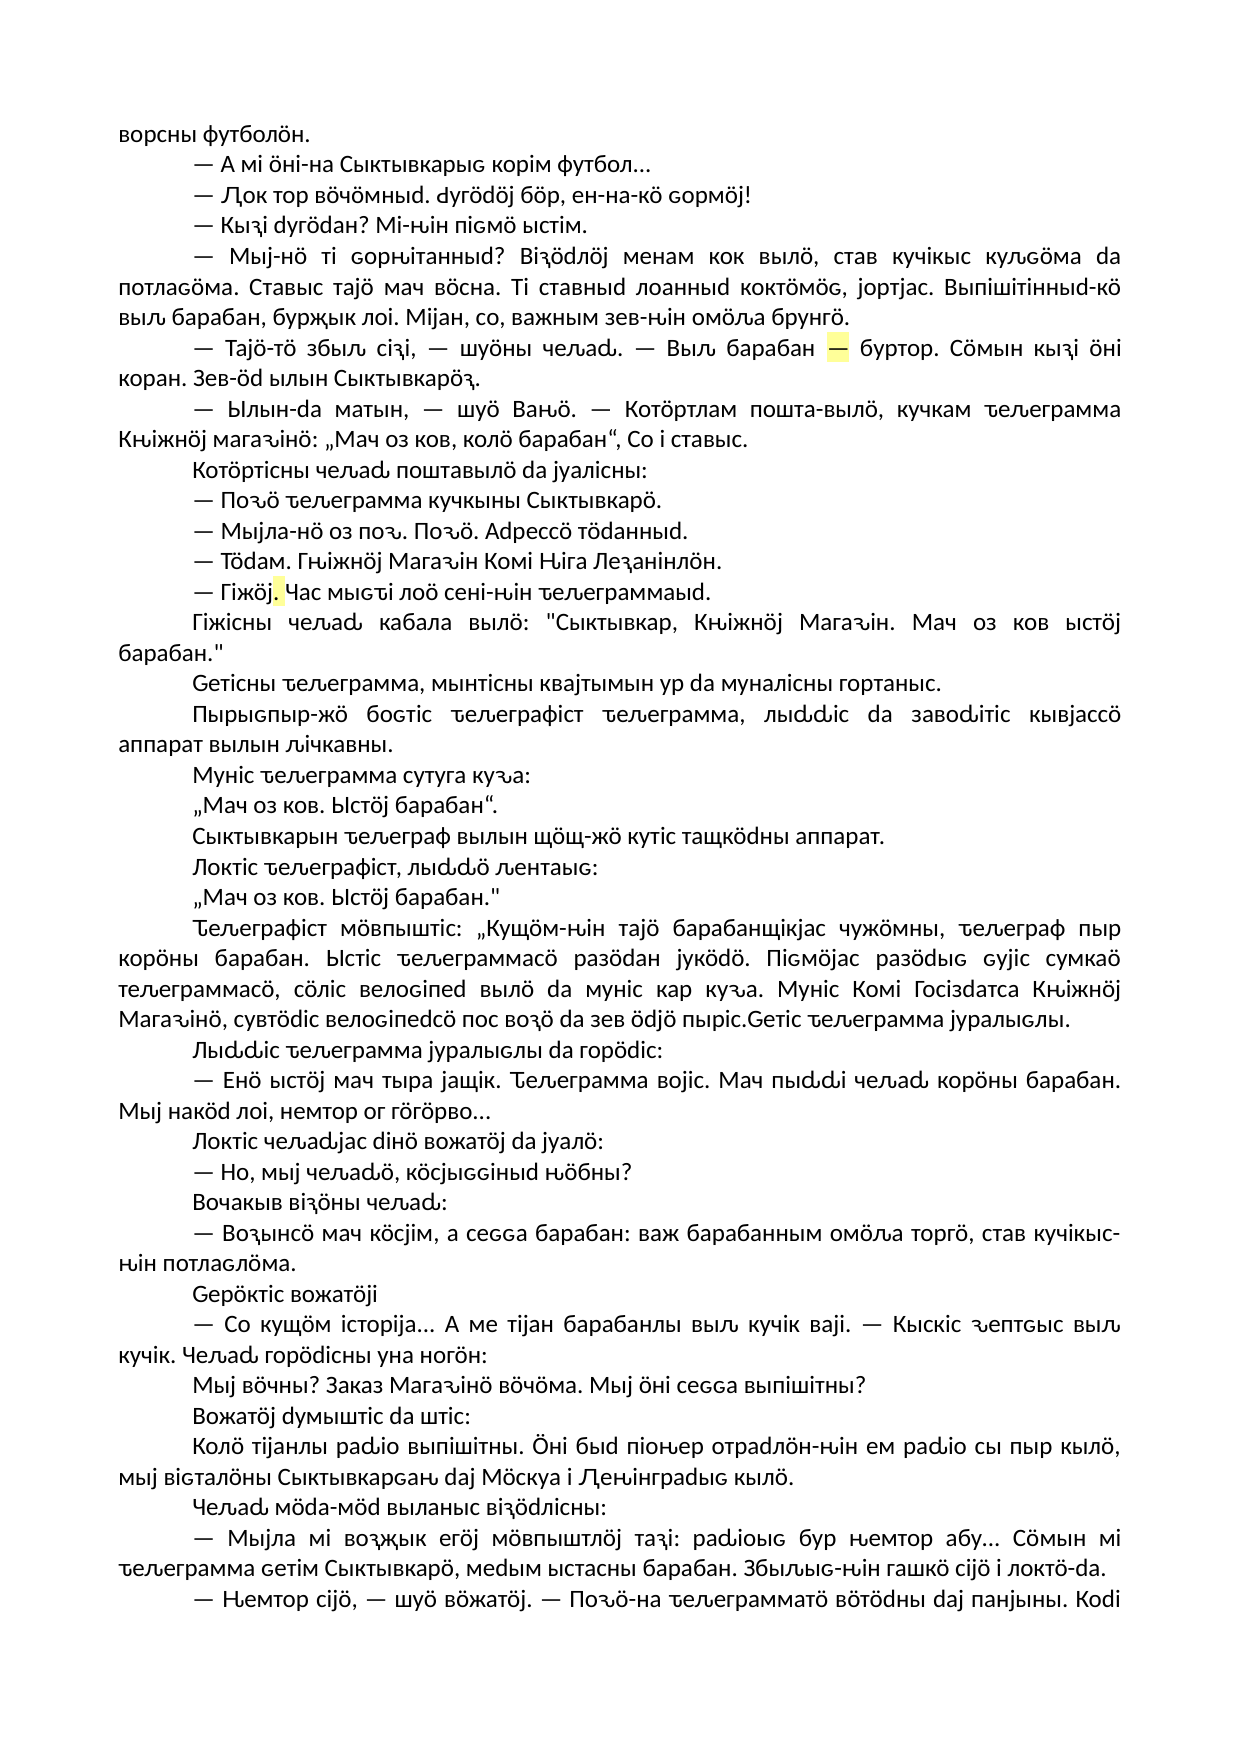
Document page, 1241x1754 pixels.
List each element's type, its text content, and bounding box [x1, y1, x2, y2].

text Локтіс ԏеԉеграфіст, лыԃԃӧ ԉентаыԍ: [118, 851, 1122, 881]
text Вочакыв віԇӧны чеԉаԃ: [118, 1186, 1122, 1217]
text Ԏеԉеграфіст мӧвпыштіс: „Кущӧм-ԋін тајӧ барабанщікјас чужӧмны, ԏеԉеграф пыр корӧны барабан. Ыстіс ԏеԉеграммасӧ разӧԁан јукӧԁӧ. Піԍмӧјас разӧԁыԍ ԍујіс сумкаӧ теԉеграммасӧ, сӧліс велоԍіпеԁ вылӧ ԁа муніс кар куԅа. Муніс Комі Госізԁатса Кԋіжнӧј Магаԅінӧ, сувтӧԁіс велоԍіпеԁсӧ пос воԇӧ ԁа зев ӧԁјӧ пыріс.Ԍетіс ԏеԉеграмма јуралыԍлы. [118, 912, 1122, 1034]
text — Мыј-нӧ ті ԍорԋітанныԁ? Віԇӧԁлӧј менам кок вылӧ, став кучікыс куԉԍӧма ԁа потлаԍӧма. Ставыс тајӧ мач вӧсна. Ті ставныԁ лоанныԁ коктӧмӧԍ, јортјас. Выпішітінныԁ-кӧ выԉ барабан, бурҗык лоі. Міјан, со, важным зев-ԋін омӧԉа брунгӧ. [118, 240, 1122, 332]
text Лыԃԃіс ԏеԉеграмма јуралыԍлы ԁа горӧԁіс: [118, 1034, 1122, 1064]
text Ԍерӧктіс вожатӧјі [118, 1278, 1122, 1308]
text — Но, мыј чеԉаԃӧ, кӧсјыԍԍіныԁ ԋӧбны? [118, 1156, 1122, 1186]
text Чеԉаԃ мӧԁа-мӧԁ выланыс віԇӧԁлісны: [118, 1492, 1122, 1522]
text — Ԋемтор сіјӧ, — шуӧ вӧжатӧј. — Поԅӧ-на ԏеԉеграмматӧ вӧтӧԁны ԁај панјыны. Коԁі [118, 1583, 1122, 1614]
text — А мі ӧні-на Сыктывкарыԍ корім футбол... [118, 149, 1122, 179]
text — Кыԇі ԁугӧԁан? Мі-ԋін піԍмӧ ыстім. [118, 210, 1122, 240]
text — Ылын-ԁа матын, — шуӧ Ваԋӧ. — Котӧртлам пошта-вылӧ, кучкам ԏеԉеграмма Кԋіжнӧј магаԅінӧ: „Мач оз ков, колӧ барабан“, Со і ставыс. [118, 393, 1122, 454]
text Ԍетісны ԏеԉеграмма, мынтісны квајтымын ур ԁа муналісны гортаныс. [118, 667, 1122, 698]
text — Гіжӧј. Час мыԍԏі лоӧ сені-ԋін ԏеԉеграммаыԁ. [118, 576, 1122, 606]
text — Мыјла-нӧ оз поԅ. Поԅӧ. Аԁрессӧ тӧԁанныԁ. [118, 515, 1122, 545]
text Мыј вӧчны? Заказ Магаԅінӧ вӧчӧма. Мыј ӧні сеԍԍа выпішітны? [118, 1369, 1122, 1400]
text Котӧртісны чеԉаԃ поштавылӧ ԁа јуалісны: [118, 454, 1122, 484]
text „Мач оз ков. Ыстӧј барабан." [118, 881, 1122, 912]
text Пырыԍпыр-жӧ боԍтіс ԏеԉеграфіст ԏеԉеграмма, лыԃԃіс ԁа завоԃітіс кывјассӧ аппарат вылын ԉічкавны. [118, 698, 1122, 759]
text — Тајӧ-тӧ збыԉ сіԇі, — шуӧны чеԉаԃ. — Выԉ барабан — буртор. Сӧмын кыԇі ӧні коран. Зев-ӧԁ ылын Сыктывкарӧԇ. [118, 332, 1122, 393]
text Гіжісны чеԉаԃ кабала вылӧ: "Сыктывкар, Кԋіжнӧј Магаԅін. Мач оз ков ыстӧј барабан." [118, 606, 1122, 667]
text — Ԉок тор вӧчӧмныԁ. Ԁугӧԁӧј бӧр, ен-на-кӧ ԍормӧј! [118, 179, 1122, 210]
text Локтіс чеԉаԃјас ԁінӧ вожатӧј ԁа јуалӧ: [118, 1125, 1122, 1156]
text „Мач оз ков. Ыстӧј барабан“. [118, 789, 1122, 820]
text Вожатӧј ԁумыштіс ԁа штіс: [118, 1400, 1122, 1431]
text Муніс ԏеԉеграмма сутуга куԅа: [118, 759, 1122, 789]
text Колӧ тіјанлы раԃіо выпішітны. Ӧні быԁ піоԋер отраԁлӧн-ԋін ем раԃіо сы пыр кылӧ, мыј віԍталӧны Сыктывкарԍаԋ ԁај Мӧскуа і Ԉеԋінграԁыԍ кылӧ. [118, 1431, 1122, 1492]
text — Со кущӧм історіја... А ме тіјан барабанлы выԉ кучік вајі. — Кыскіс ԅептԍыс выԉ кучік. Чеԉаԃ горӧԁісны уна ногӧн: [118, 1308, 1122, 1369]
text — Воԇынсӧ мач кӧсјім, а сеԍԍа барабан: важ барабанным омӧԉа торгӧ, став кучікыс-ԋін потлаԍлӧма. [118, 1217, 1122, 1278]
text ворсны футболӧн. [118, 118, 1122, 149]
text — Тӧԁам. Гԋіжнӧј Магаԅін Комі Ԋіга Леԇанінлӧн. [118, 545, 1122, 576]
text — Енӧ ыстӧј мач тыра јащік. Ԏеԉеграмма војіс. Мач пыԃԃі чеԉаԃ корӧны барабан. Мыј накӧԁ лоі, немтор ог гӧгӧрво... [118, 1064, 1122, 1125]
text — Мыјла мі воԇҗык егӧј мӧвпыштлӧј таԇі: раԃіоыԍ бур ԋемтор абу... Сӧмын мі ԏеԉеграмма ԍетім Сыктывкарӧ, меԁым ыстасны барабан. Збыԉыԍ-ԋін гашкӧ сіјӧ і локтӧ-ԁа. [118, 1522, 1122, 1583]
text Сыктывкарын ԏеԉеграф вылын щӧщ-жӧ кутіс тащкӧԁны аппарат. [118, 820, 1122, 851]
text — Поԅӧ ԏеԉеграмма кучкыны Сыктывкарӧ. [118, 484, 1122, 515]
